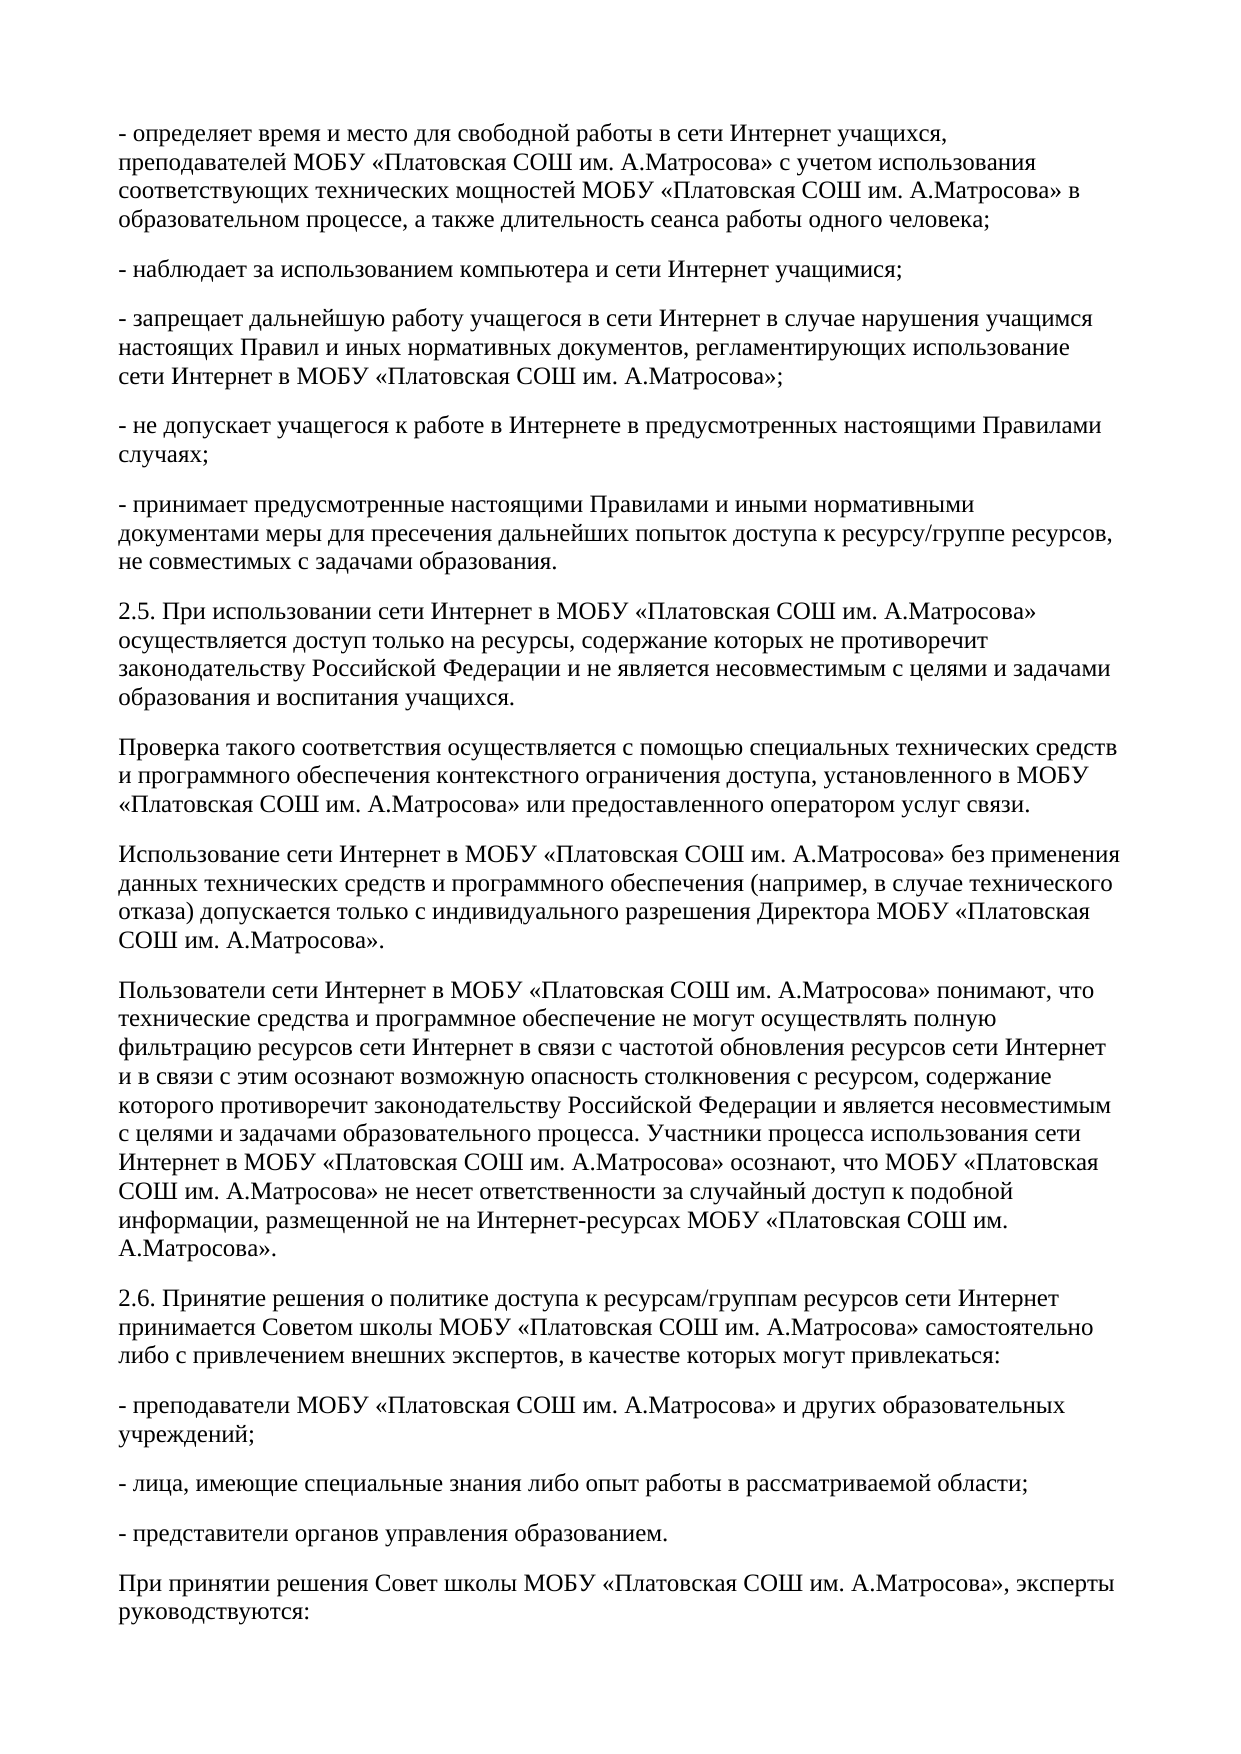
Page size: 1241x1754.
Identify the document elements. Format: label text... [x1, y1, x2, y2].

text - представители органов управления образованием. [118, 1518, 1122, 1547]
text - лица, имеющие специальные знания либо опыт работы в рассматриваемой области; [118, 1468, 1122, 1497]
text Пользователи сети Интернет в МОБУ «Платовская СОШ им. А.Матросова» понимают, что технические средства и программное обеспечение не могут осуществлять полную фильтрацию ресурсов сети Интернет в связи с частотой обновления ресурсов сети Интернет и в связи с этим осознают возможную опасность столкновения с ресурсом, содержание которого противоречит законодательству Российской Федерации и является несовместимым с целями и задачами образовательного процесса. Участники процесса использования сети Интернет в МОБУ «Платовская СОШ им. А.Матросова» осознают, что МОБУ «Платовская СОШ им. А.Матросова» не несет ответственности за случайный доступ к подобной информации, размещенной не на Интернет-ресурсах МОБУ «Платовская СОШ им. А.Матросова». [118, 975, 1122, 1262]
text 2.5. При использовании сети Интернет в МОБУ «Платовская СОШ им. А.Матросова» осуществляется доступ только на ресурсы, содержание которых не противоречит законодательству Российской Федерации и не является несовместимым с целями и задачами образования и воспитания учащихся. [118, 596, 1122, 711]
text - запрещает дальнейшую работу учащегося в сети Интернет в случае нарушения учащимся настоящих Правил и иных нормативных документов, регламентирующих использование сети Интернет в МОБУ «Платовская СОШ им. А.Матросова»; [118, 303, 1122, 390]
text Проверка такого соответствия осуществляется с помощью специальных технических средств и программного обеспечения контекстного ограничения доступа, установленного в МОБУ «Платовская СОШ им. А.Матросова» или предоставленного оператором услуг связи. [118, 732, 1122, 818]
text При принятии решения Совет школы МОБУ «Платовская СОШ им. А.Матросова», эксперты руководствуются: [118, 1568, 1122, 1625]
text - принимает предусмотренные настоящими Правилами и иными нормативными документами меры для пресечения дальнейших попыток доступа к ресурсу/группе ресурсов, не совместимых с задачами образования. [118, 489, 1122, 575]
text - не допускает учащегося к работе в Интернете в предусмотренных настоящими Правилами случаях; [118, 411, 1122, 468]
text - определяет время и место для свободной работы в сети Интернет учащихся, преподавателей МОБУ «Платовская СОШ им. А.Матросова» с учетом использования соответствующих технических мощностей МОБУ «Платовская СОШ им. А.Матросова» в образовательном процессе, а также длительность сеанса работы одного человека; [118, 118, 1122, 233]
text Использование сети Интернет в МОБУ «Платовская СОШ им. А.Матросова» без применения данных технических средств и программного обеспечения (например, в случае технического отказа) допускается только с индивидуального разрешения Директора МОБУ «Платовская СОШ им. А.Матросова». [118, 839, 1122, 954]
text - преподаватели МОБУ «Платовская СОШ им. А.Матросова» и других образовательных учреждений; [118, 1390, 1122, 1448]
text 2.6. Принятие решения о политике доступа к ресурсам/группам ресурсов сети Интернет принимается Советом школы МОБУ «Платовская СОШ им. А.Матросова» самостоятельно либо с привлечением внешних экспертов, в качестве которых могут привлекаться: [118, 1283, 1122, 1369]
text - наблюдает за использованием компьютера и сети Интернет учащимися; [118, 254, 1122, 283]
